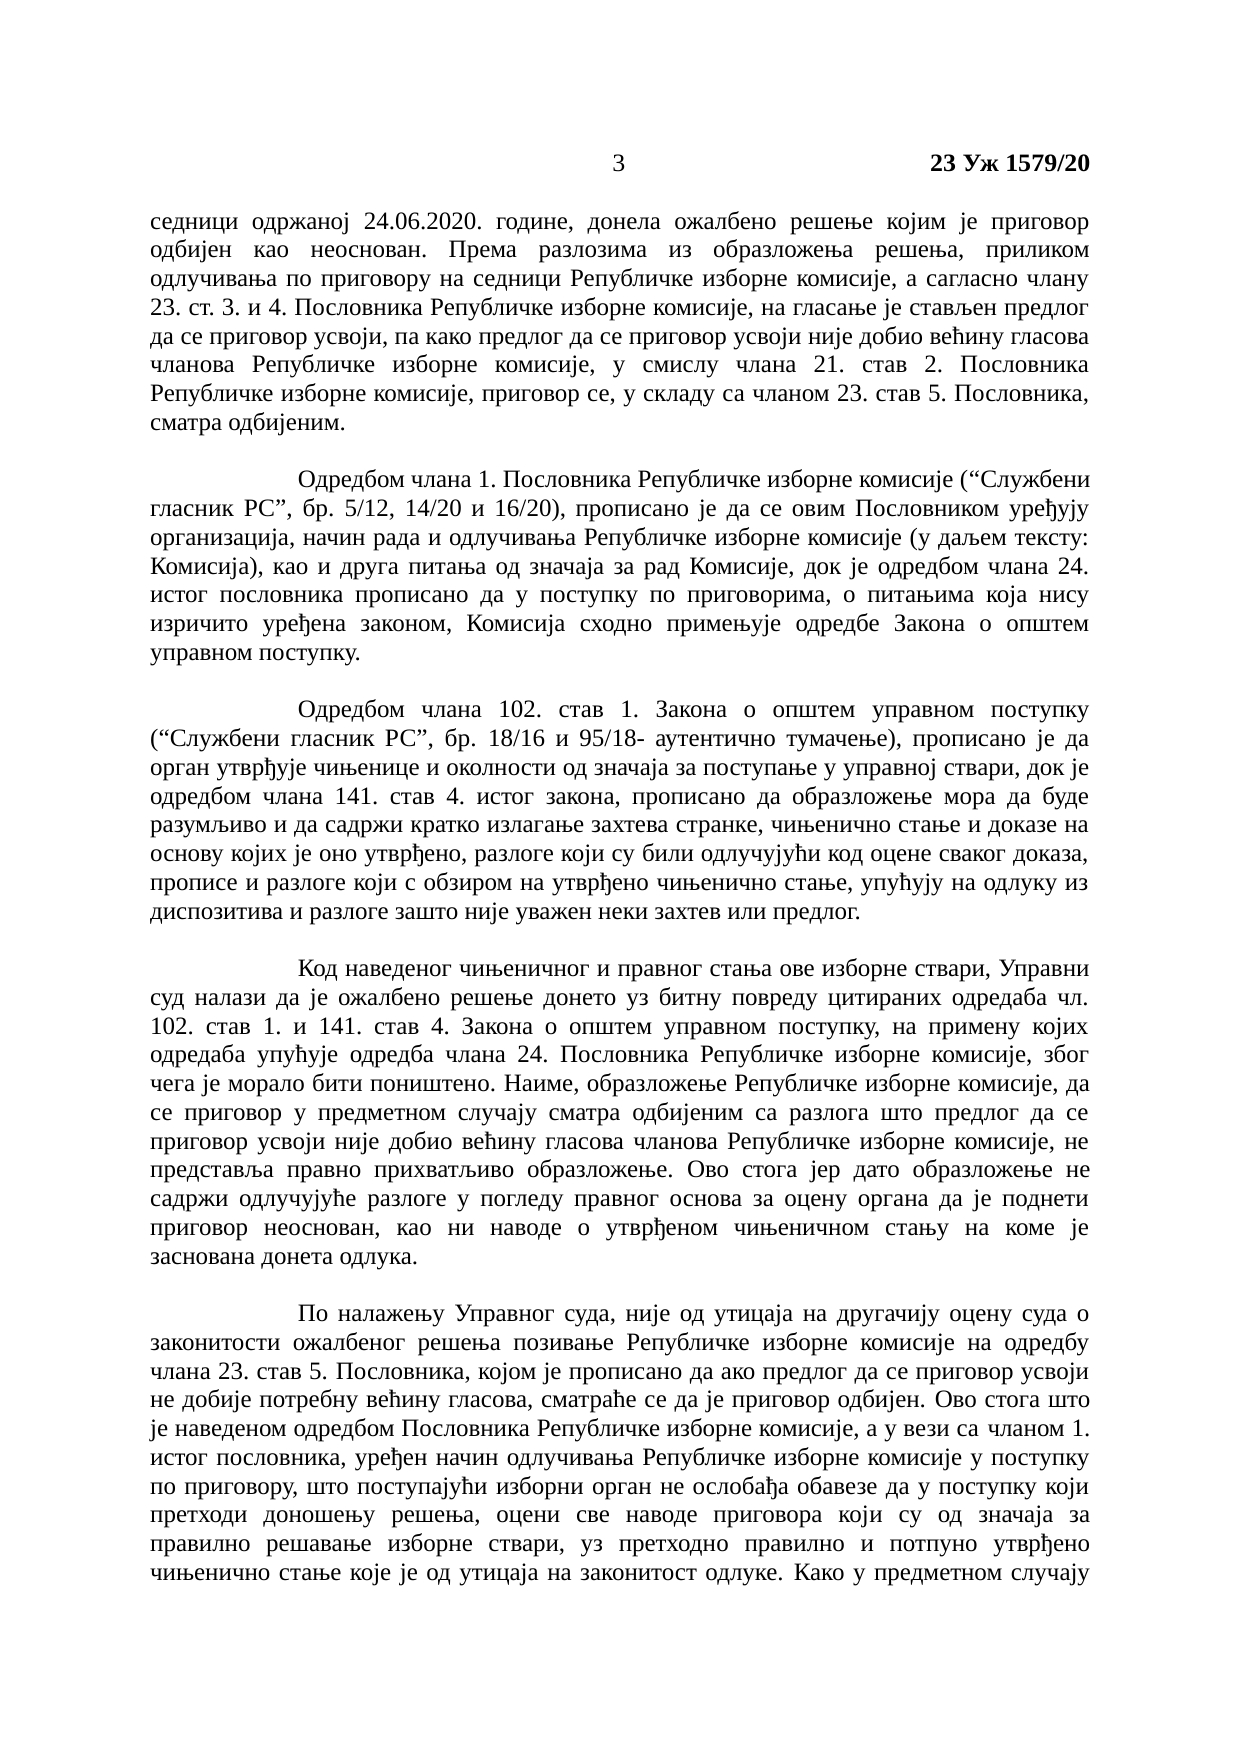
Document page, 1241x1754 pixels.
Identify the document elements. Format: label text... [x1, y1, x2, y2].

text По налажењу Управног суда, није од утицаја на другачију оцену суда о законитости ожалбеног решења позивање Републичке изборне комисије на одредбу члана 23. став 5. Пословника, којом је прописано да ако предлог да се приговор усвоји не добије потребну већину гласова, сматраће се да је приговор одбијен. Ово стога што је наведеном одредбом Пословника Републичке изборне комисије, а у вези са чланом 1. истог пословника, уређен начин одлучивања Републичке изборне комисије у поступку по приговору, што поступајући изборни орган не ослобађа обавезе да у поступку који претходи доношењу решења, оцени све наводе приговора који су од значаја за правилно решавање изборне ствари, уз претходно правилно и потпуно утврђено чињенично стање које је од утицаја на законитост одлуке. Како у предметном случају [150, 1298, 1090, 1586]
text Одредбом члана 1. Пословника Републичке изборне комисије (“Службени гласник РС”, бр. 5/12, 14/20 и 16/20), прописано је да се овим Пословником уређују организација, начин рада и одлучивања Републичке изборне комисије (у даљем тексту: Комисија), као и друга питања од значаја за рад Комисије, док је одредбом члана 24. истог пословника прописано да у поступку по приговорима, о питањима која нису изричито уређена законом, Комисија сходно примењује одредбе Закона о општем управном поступку. [150, 464, 1090, 666]
text Код наведеног чињеничног и правног стања ове изборне ствари, Управни суд налази да је ожалбено решење донето уз битну повреду цитираних одредаба чл. 102. став 1. и 141. став 4. Закона о општем управном поступку, на примену којих одредаба упућује одредба члана 24. Пословника Републичке изборне комисије, због чега је морало бити поништено. Наиме, образложење Републичке изборне комисије, да се приговор у предметном случају сматра одбијеним са разлога што предлог да се приговор усвоји није добио већину гласова чланова Републичке изборне комисије, не представља правно прихватљиво образложење. Ово стога јер дато образложење не садржи одлучујуће разлоге у погледу правног основа за оцену органа да је поднети приговор неоснован, као ни наводе о утврђеном чињеничном стању на коме је заснована донета одлука. [150, 953, 1090, 1269]
text Одредбом члана 102. став 1. Закона о општем управном поступку (“Службени гласник РС”, бр. 18/16 и 95/18- аутентично тумачење), прописано је да орган утврђује чињенице и околности од значаја за поступање у управној ствари, док је одредбом члана 141. став 4. истог закона, прописано да образложење мора да буде разумљиво и да садржи кратко излагање захтева странке, чињенично стање и доказе на основу којих је оно утврђено, разлоге који су били одлучујући код оцене сваког доказа, прописе и разлоге који с обзиром на утврђено чињенично стање, упућују на одлуку из диспозитива и разлоге зашто није уважен неки захтев или предлог. [150, 694, 1090, 924]
text седници одржаној 24.06.2020. године, донела ожалбено решење којим је приговор одбијен као неоснован. Према разлозима из образложења решења, приликом одлучивања по приговору на седници Републичке изборне комисије, а сагласно члану 23. ст. 3. и 4. Пословника Републичке изборне комисије, на гласање је стављен предлог да се приговор усвоји, па како предлог да се приговор усвоји није добио већину гласова чланова Републичке изборне комисије, у смислу члана 21. став 2. Пословника Републичке изборне комисије, приговор се, у складу са чланом 23. став 5. Пословника, сматра одбијеним. [150, 206, 1090, 436]
